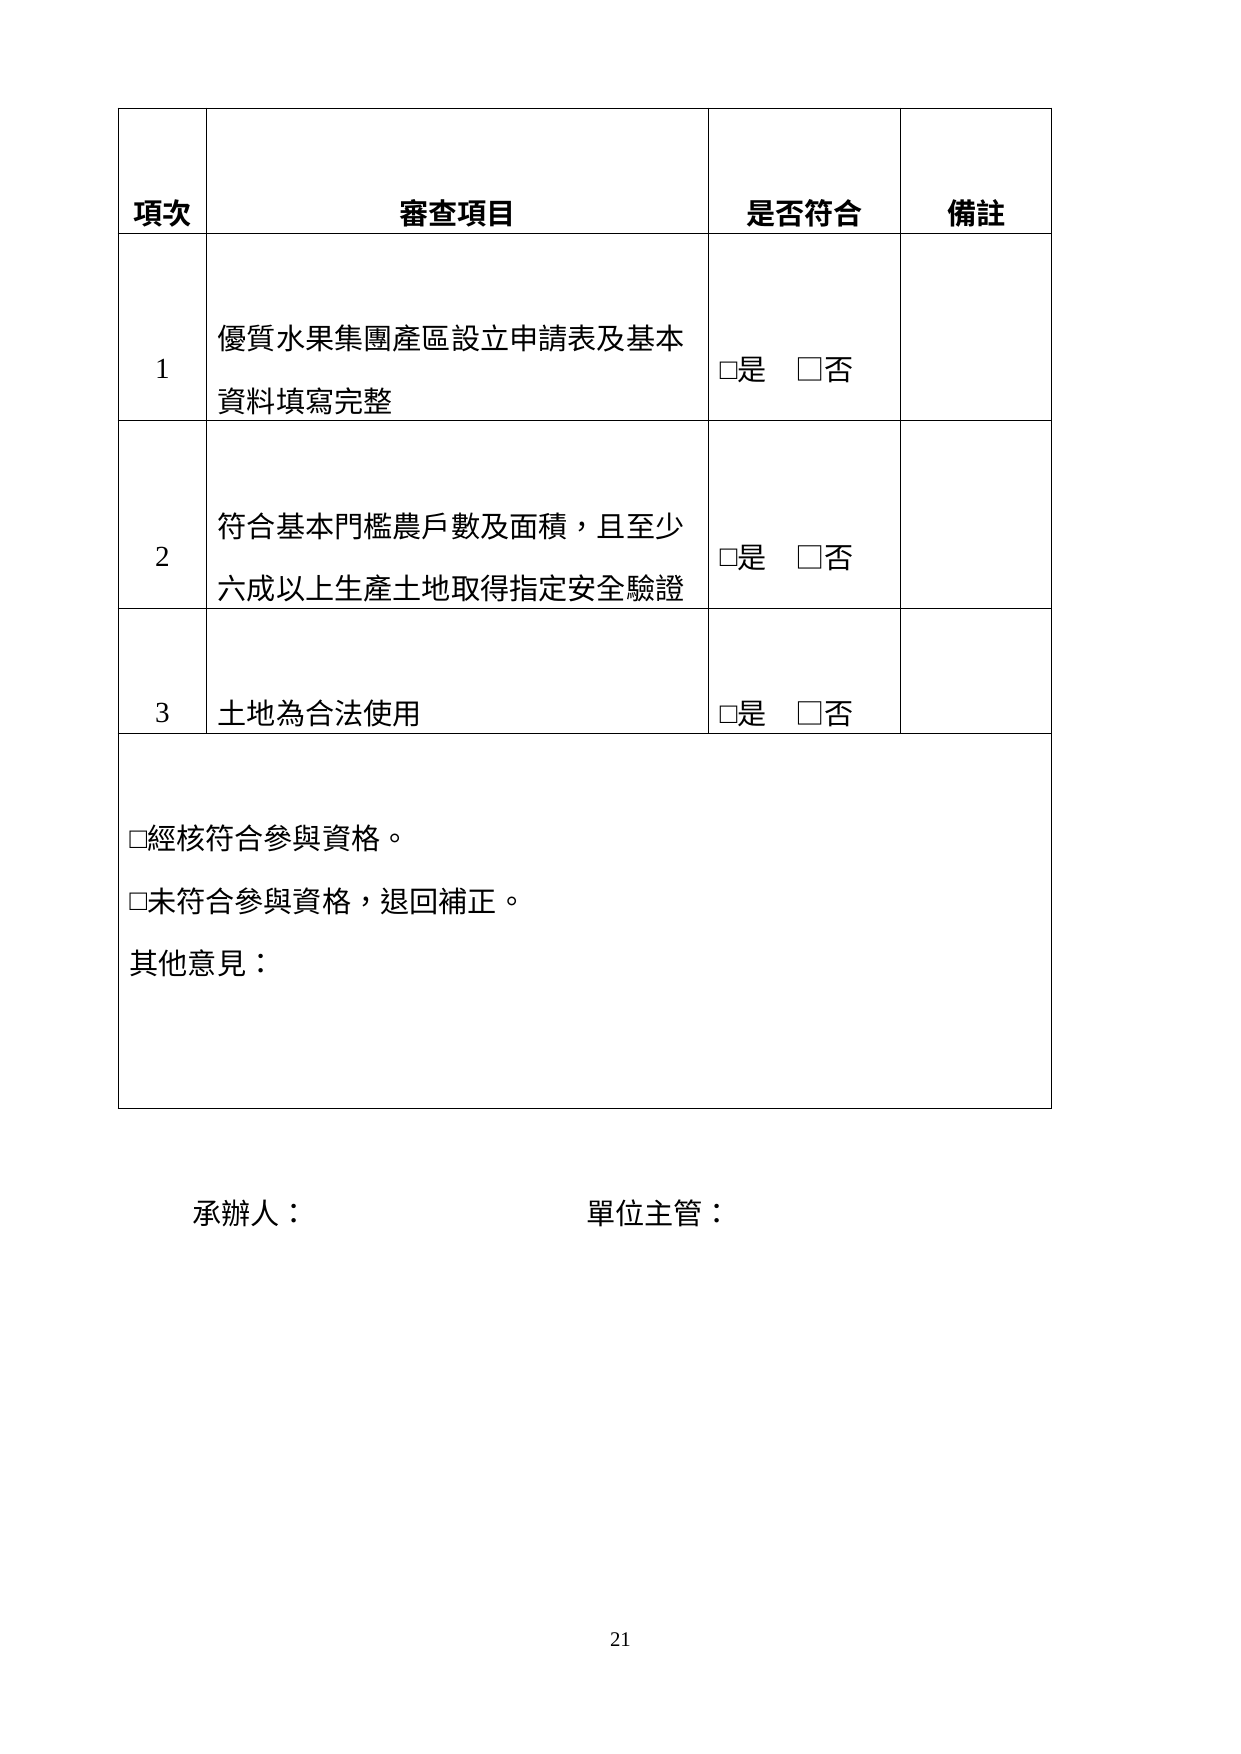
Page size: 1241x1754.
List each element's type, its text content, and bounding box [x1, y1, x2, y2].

table_header 審查項目 [207, 109, 708, 233]
table_cell □是 □否 [709, 234, 900, 420]
table_cell □經核符合參與資格。 □未符合參與資格，退回補正。 其他意見： [119, 734, 1051, 1108]
table_cell □是 □否 [709, 421, 900, 608]
table_cell 2 [119, 421, 206, 608]
table_header 項次 [119, 109, 206, 233]
table_cell [901, 609, 1051, 733]
table_cell 3 [119, 609, 206, 733]
table_header 是否符合 [709, 109, 900, 233]
table_cell [901, 234, 1051, 420]
table_cell 土地為合法使用 [207, 609, 708, 733]
table_header 備註 [901, 109, 1051, 233]
table_cell 優質水果集團產區設立申請表及基本資料填寫完整 [207, 234, 708, 420]
table_cell [901, 421, 1051, 608]
table_cell 符合基本門檻農戶數及面積，且至少六成以上生產土地取得指定安全驗證 [207, 421, 708, 608]
text 承辦人： 單位主管： [192, 1170, 1122, 1233]
table_cell 1 [119, 234, 206, 420]
table_cell □是 □否 [709, 609, 900, 733]
